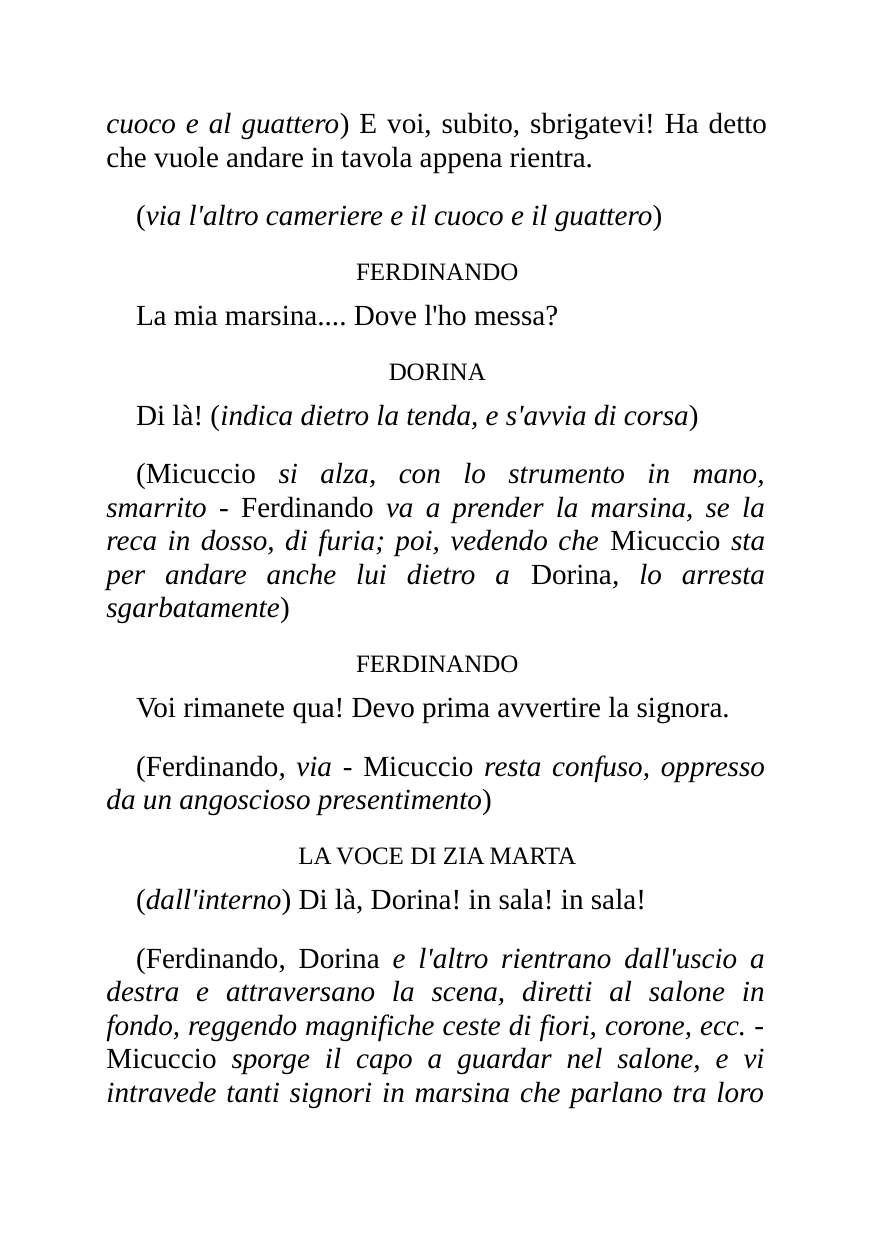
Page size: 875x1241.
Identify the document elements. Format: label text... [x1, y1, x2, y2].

text FERDINANDO [106, 649, 768, 678]
text Voi rimanete qua! Devo prima avvertire la signora. [106, 690, 768, 724]
text Di là! (indica dietro la tenda, e s'avvia di corsa) [106, 398, 768, 431]
text La mia marsina.... Dove l'ho messa? [106, 298, 768, 332]
text FERDINANDO [106, 257, 768, 286]
text (Ferdinando, via - Micuccio resta confuso, oppresso da un angoscioso presentimento) [106, 749, 768, 816]
text (dall'interno) Di là, Dorina! in sala! in sala! [106, 882, 768, 916]
text (Ferdinando, Dorina e l'altro rientrano dall'uscio a destra e attraversano la scena, diretti al salone in fondo, reggendo magnifiche ceste di fiori, corone, ecc. - Micuccio sporge il capo a guardar nel salone, e vi intravede tanti signori in marsina che parlano tra loro [106, 941, 768, 1108]
text (via l'altro cameriere e il cuoco e il guattero) [106, 198, 768, 232]
text cuoco e al guattero) E voi, subito, sbrigatevi! Ha detto che vuole andare in tavola appena rientra. [106, 106, 768, 173]
text LA VOCE DI ZIA MARTA [106, 841, 768, 870]
text (Micuccio si alza, con lo strumento in mano, smarrito - Ferdinando va a prender la marsina, se la reca in dosso, di furia; poi, vedendo che Micuccio sta per andare anche lui dietro a Dorina, lo arresta sgarbatamente) [106, 456, 768, 624]
text DORINA [106, 357, 768, 385]
